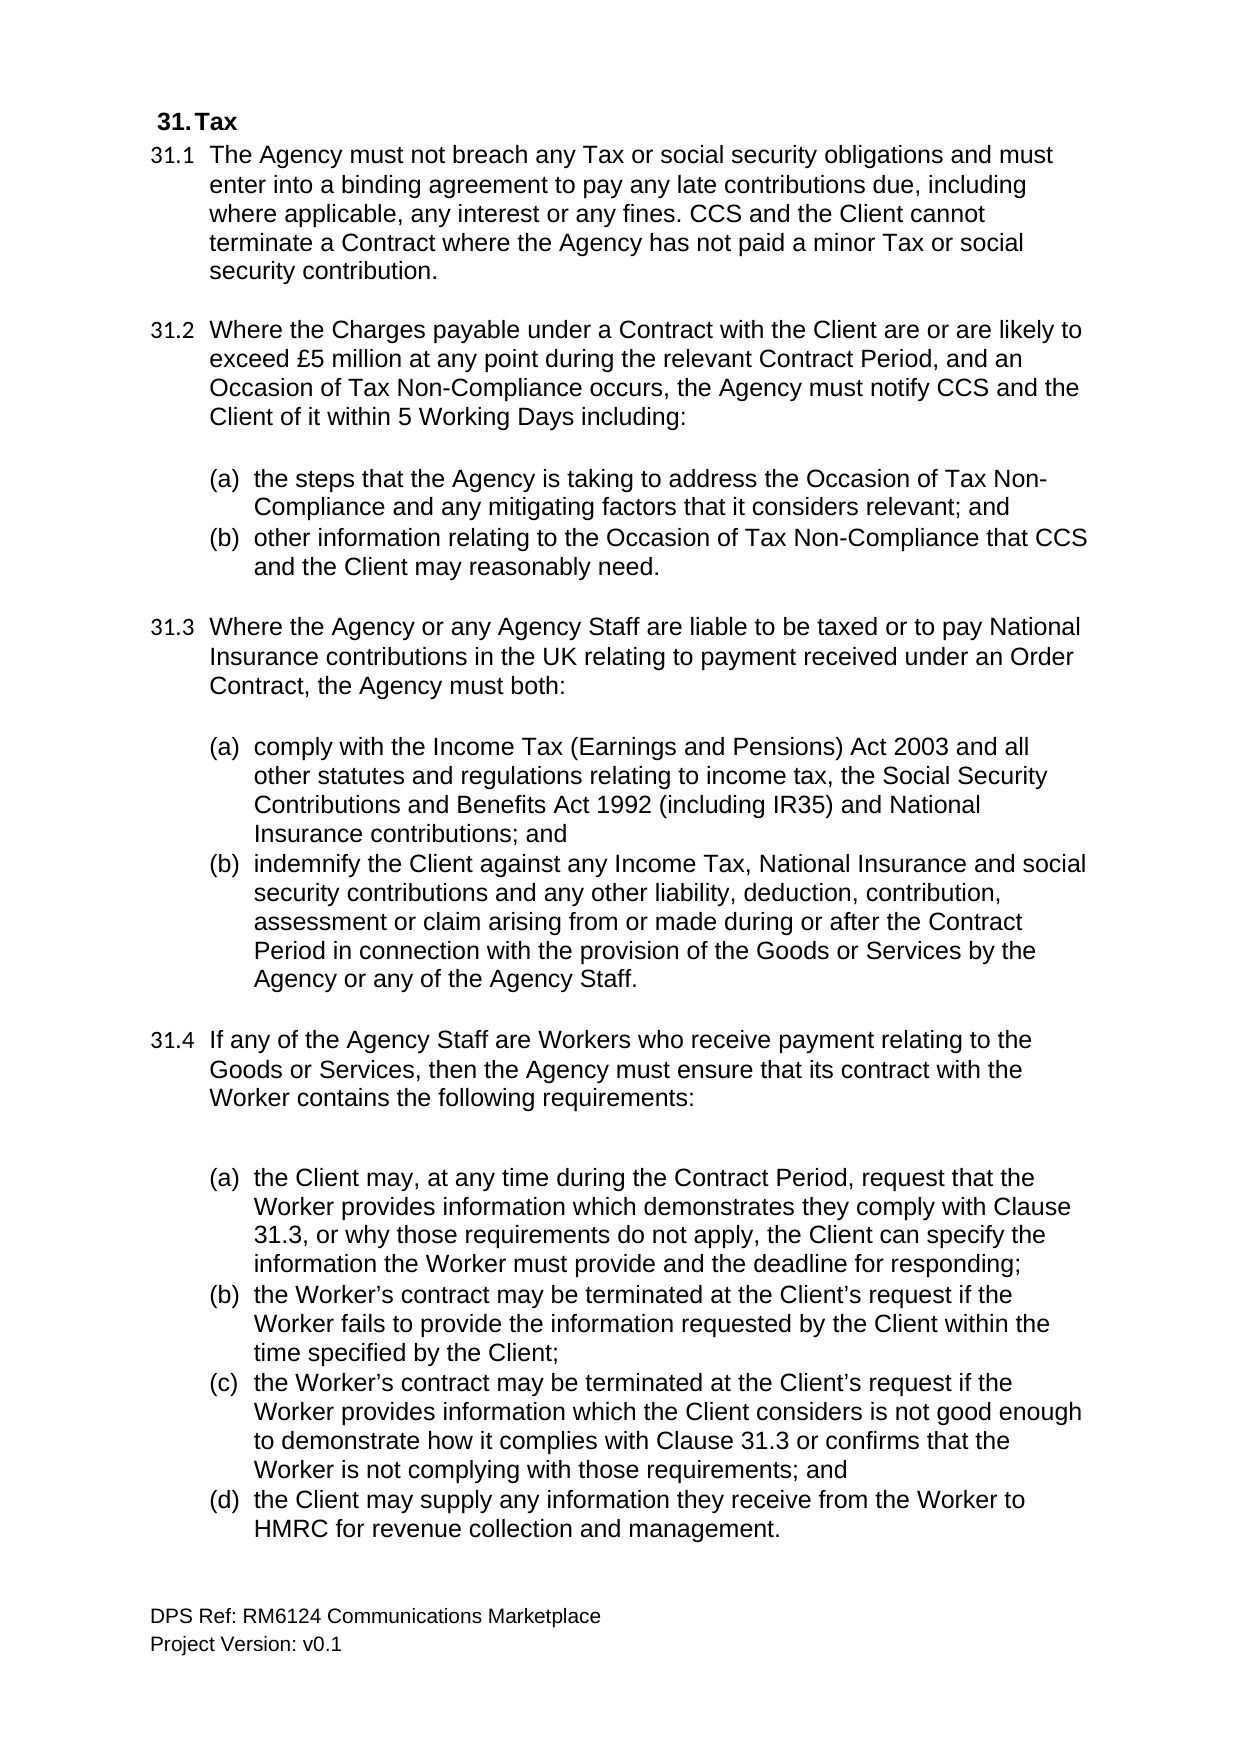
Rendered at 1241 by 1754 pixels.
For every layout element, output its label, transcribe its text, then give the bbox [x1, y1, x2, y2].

list The Agency must not breach any Tax or social security obligations and must enter into a binding agreement to pay any late contributions due, including where applicable, any interest or any fines. CCS and the Client cannot terminate a Contract where the Agency has not paid a minor Tax or social security contribution. [150, 139, 1090, 314]
list comply with the Income Tax (Earnings and Pensions) Act 2003 and all other statutes and regulations relating to income tax, the Social Security Contributions and Benefits Act 1992 (including IR35) and National Insurance contributions; and [209, 732, 1090, 847]
list other information relating to the Occasion of Tax Non-Compliance that CCS and the Client may reasonably need. [209, 523, 1090, 609]
list the Client may supply any information they receive from the Worker to HMRC for revenue collection and management. [209, 1486, 1090, 1572]
list the Worker’s contract may be terminated at the Client’s request if the Worker fails to provide the information requested by the Client within the time specified by the Client; [209, 1280, 1090, 1366]
list If any of the Agency Staff are Workers who receive payment relating to the Goods or Services, then the Agency must ensure that its contract with the Worker contains the following requirements: [150, 1024, 1090, 1112]
list Where the Agency or any Agency Staff are liable to be taxed or to pay National Insurance contributions in the UK relating to payment received under an Order Contract, the Agency must both: [150, 611, 1090, 728]
list the Client may, at any time during the Contract Period, request that the Worker provides information which demonstrates they comply with Clause 31.3, or why those requirements do not apply, the Client can specify the information the Worker must provide and the deadline for responding; [209, 1163, 1090, 1278]
list Where the Charges payable under a Contract with the Client are or are likely to exceed £5 million at any point during the relevant Contract Period, and an Occasion of Tax Non-Compliance occurs, the Agency must notify CCS and the Client of it within 5 Working Days including: [150, 314, 1090, 459]
list the steps that the Agency is taking to address the Occasion of Tax Non-Compliance and any mitigating factors that it considers relevant; and [209, 463, 1090, 521]
list the Worker’s contract may be terminated at the Client’s request if the Worker provides information which the Client considers is not good enough to demonstrate how it complies with Clause 31.3 or confirms that the Worker is not complying with those requirements; and [209, 1368, 1090, 1483]
subtitle Tax [157, 107, 1090, 135]
list indemnify the Client against any Income Tax, National Insurance and social security contributions and any other liability, deduction, contribution, assessment or claim arising from or made during or after the Contract Period in connection with the provision of the Goods or Services by the Agency or any of the Agency Staff. [209, 849, 1090, 1022]
